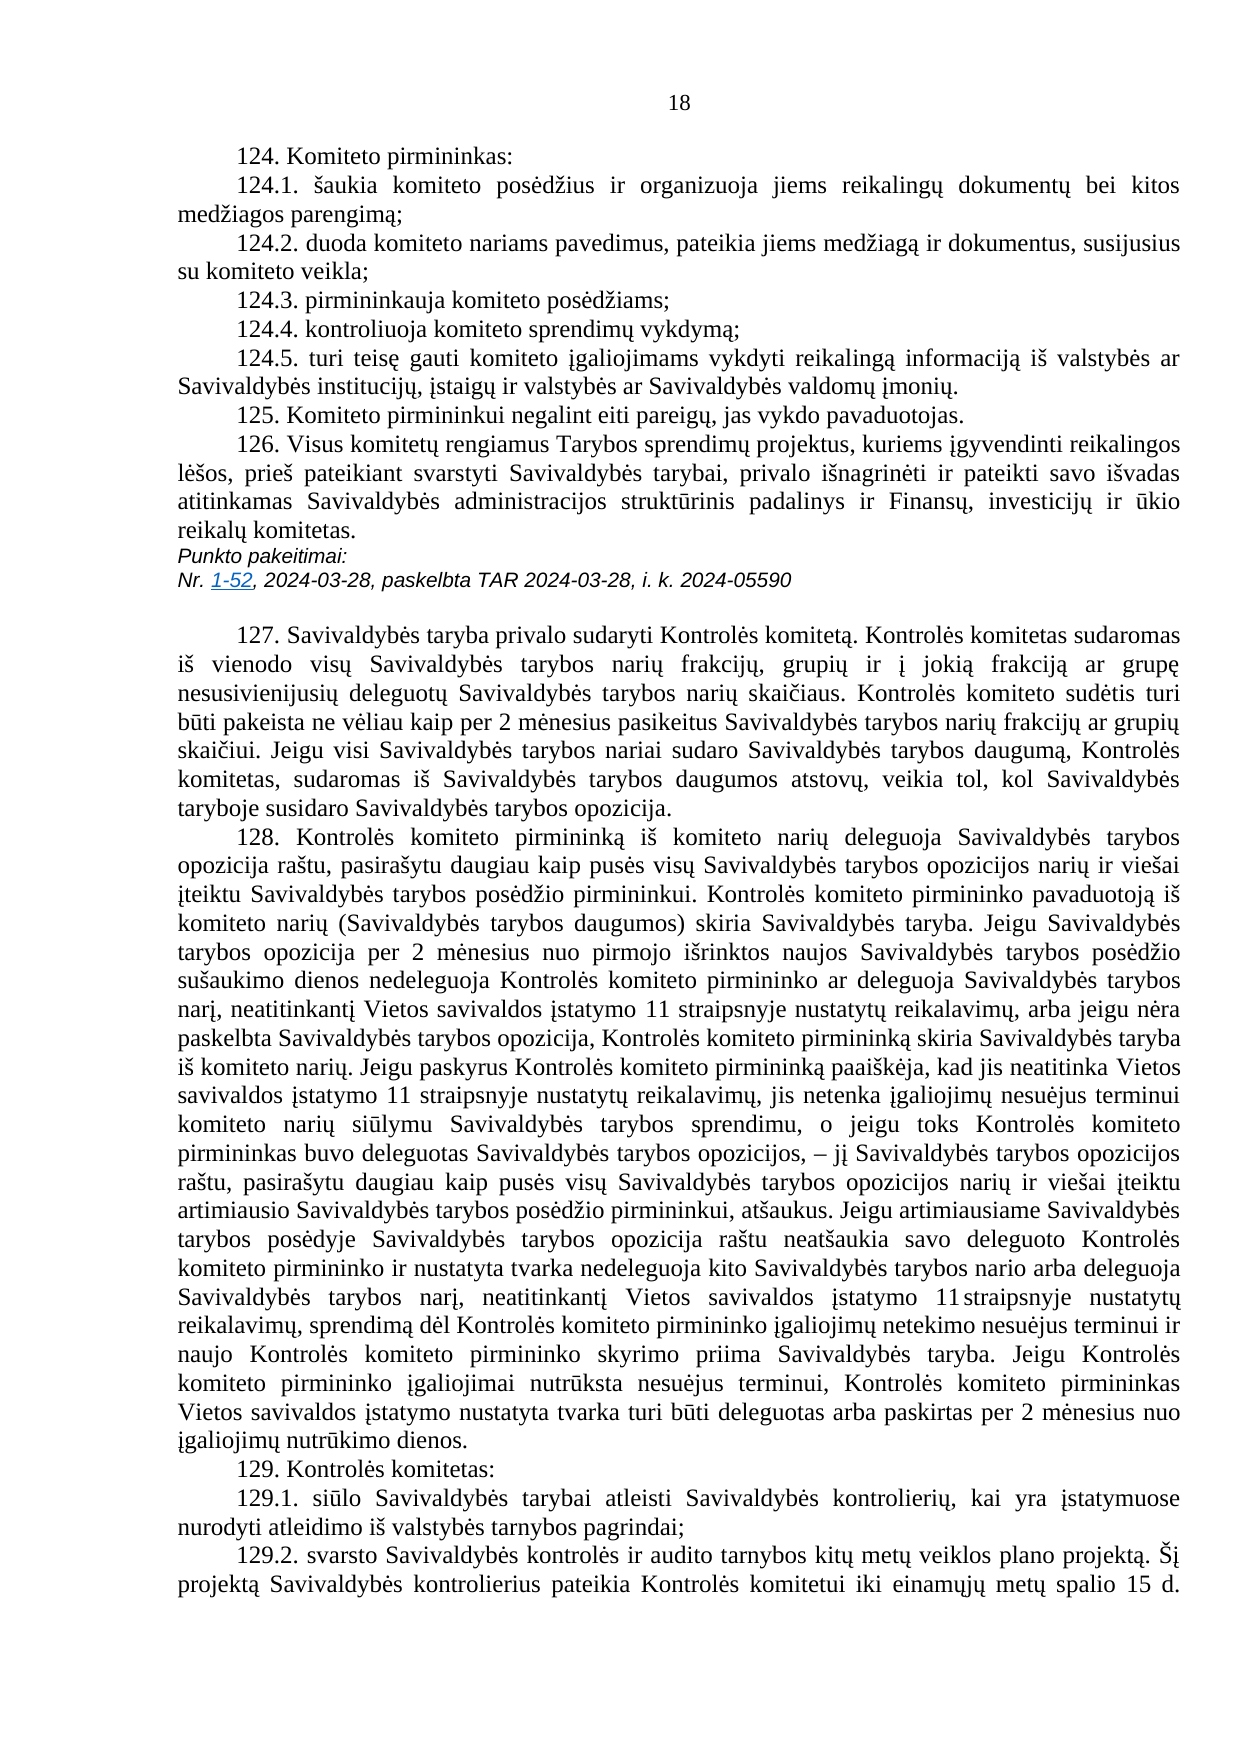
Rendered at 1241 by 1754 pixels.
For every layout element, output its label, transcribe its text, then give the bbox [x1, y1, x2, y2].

text 124. Komiteto pirmininkas: [177, 141, 1181, 170]
text 128. Kontrolės komiteto pirmininką iš komiteto narių deleguoja Savivaldybės tarybos opozicija raštu, pasirašytu daugiau kaip pusės visų Savivaldybės tarybos opozicijos narių ir viešai įteiktu Savivaldybės tarybos posėdžio pirmininkui. Kontrolės komiteto pirmininko pavaduotoją iš komiteto narių (Savivaldybės tarybos daugumos) skiria Savivaldybės taryba. Jeigu Savivaldybės tarybos opozicija per 2 mėnesius nuo pirmojo išrinktos naujos Savivaldybės tarybos posėdžio sušaukimo dienos nedeleguoja Kontrolės komiteto pirmininko ar deleguoja Savivaldybės tarybos narį, neatitinkantį Vietos savivaldos įstatymo 11 straipsnyje nustatytų reikalavimų, arba jeigu nėra paskelbta Savivaldybės tarybos opozicija, Kontrolės komiteto pirmininką skiria Savivaldybės taryba iš komiteto narių. Jeigu paskyrus Kontrolės komiteto pirmininką paaiškėja, kad jis neatitinka Vietos savivaldos įstatymo 11 straipsnyje nustatytų reikalavimų, jis netenka įgaliojimų nesuėjus terminui komiteto narių siūlymu Savivaldybės tarybos sprendimu, o jeigu toks Kontrolės komiteto pirmininkas buvo deleguotas Savivaldybės tarybos opozicijos, – jį Savivaldybės tarybos opozicijos raštu, pasirašytu daugiau kaip pusės visų Savivaldybės tarybos opozicijos narių ir viešai įteiktu artimiausio Savivaldybės tarybos posėdžio pirmininkui, atšaukus. Jeigu artimiausiame Savivaldybės tarybos posėdyje Savivaldybės tarybos opozicija raštu neatšaukia savo deleguoto Kontrolės komiteto pirmininko ir nustatyta tvarka nedeleguoja kito Savivaldybės tarybos nario arba deleguoja Savivaldybės tarybos narį, neatitinkantį Vietos savivaldos įstatymo 11 straipsnyje nustatytų reikalavimų, sprendimą dėl Kontrolės komiteto pirmininko įgaliojimų netekimo nesuėjus terminui ir naujo Kontrolės komiteto pirmininko skyrimo priima Savivaldybės taryba. Jeigu Kontrolės komiteto pirmininko įgaliojimai nutrūksta nesuėjus terminui, Kontrolės komiteto pirmininkas Vietos savivaldos įstatymo nustatyta tvarka turi būti deleguotas arba paskirtas per 2 mėnesius nuo įgaliojimų nutrūkimo dienos. [177, 822, 1181, 1454]
text 129.2. svarsto Savivaldybės kontrolės ir audito tarnybos kitų metų veiklos plano projektą. Šį projektą Savivaldybės kontrolierius pateikia Kontrolės komitetui iki einamųjų metų spalio 15 d. [177, 1541, 1181, 1598]
text 124.5. turi teisę gauti komiteto įgaliojimams vykdyti reikalingą informaciją iš valstybės ar Savivaldybės institucijų, įstaigų ir valstybės ar Savivaldybės valdomų įmonių. [177, 343, 1181, 400]
text Punkto pakeitimai: [177, 544, 1181, 568]
text 124.4. kontroliuoja komiteto sprendimų vykdymą; [177, 314, 1181, 343]
text 126. Visus komitetų rengiamus Tarybos sprendimų projektus, kuriems įgyvendinti reikalingos lėšos, prieš pateikiant svarstyti Savivaldybės tarybai, privalo išnagrinėti ir pateikti savo išvadas atitinkamas Savivaldybės administracijos struktūrinis padalinys ir Finansų, investicijų ir ūkio reikalų komitetas. [177, 429, 1181, 544]
text Nr. 1-52, 2024-03-28, paskelbta TAR 2024-03-28, i. k. 2024-05590 [177, 568, 1181, 592]
text 125. Komiteto pirmininkui negalint eiti pareigų, jas vykdo pavaduotojas. [177, 400, 1181, 429]
text 124.2. duoda komiteto nariams pavedimus, pateikia jiems medžiagą ir dokumentus, susijusius su komiteto veikla; [177, 228, 1181, 285]
text 124.1. šaukia komiteto posėdžius ir organizuoja jiems reikalingų dokumentų bei kitos medžiagos parengimą; [177, 170, 1181, 228]
text 129.1. siūlo Savivaldybės tarybai atleisti Savivaldybės kontrolierių, kai yra įstatymuose nurodyti atleidimo iš valstybės tarnybos pagrindai; [177, 1483, 1181, 1541]
text 129. Kontrolės komitetas: [177, 1454, 1181, 1483]
text 124.3. pirmininkauja komiteto posėdžiams; [177, 285, 1181, 314]
text 127. Savivaldybės taryba privalo sudaryti Kontrolės komitetą. Kontrolės komitetas sudaromas iš vienodo visų Savivaldybės tarybos narių frakcijų, grupių ir į jokią frakciją ar grupę nesusivienijusių deleguotų Savivaldybės tarybos narių skaičiaus. Kontrolės komiteto sudėtis turi būti pakeista ne vėliau kaip per 2 mėnesius pasikeitus Savivaldybės tarybos narių frakcijų ar grupių skaičiui. Jeigu visi Savivaldybės tarybos nariai sudaro Savivaldybės tarybos daugumą, Kontrolės komitetas, sudaromas iš Savivaldybės tarybos daugumos atstovų, veikia tol, kol Savivaldybės taryboje susidaro Savivaldybės tarybos opozicija. [177, 621, 1181, 822]
